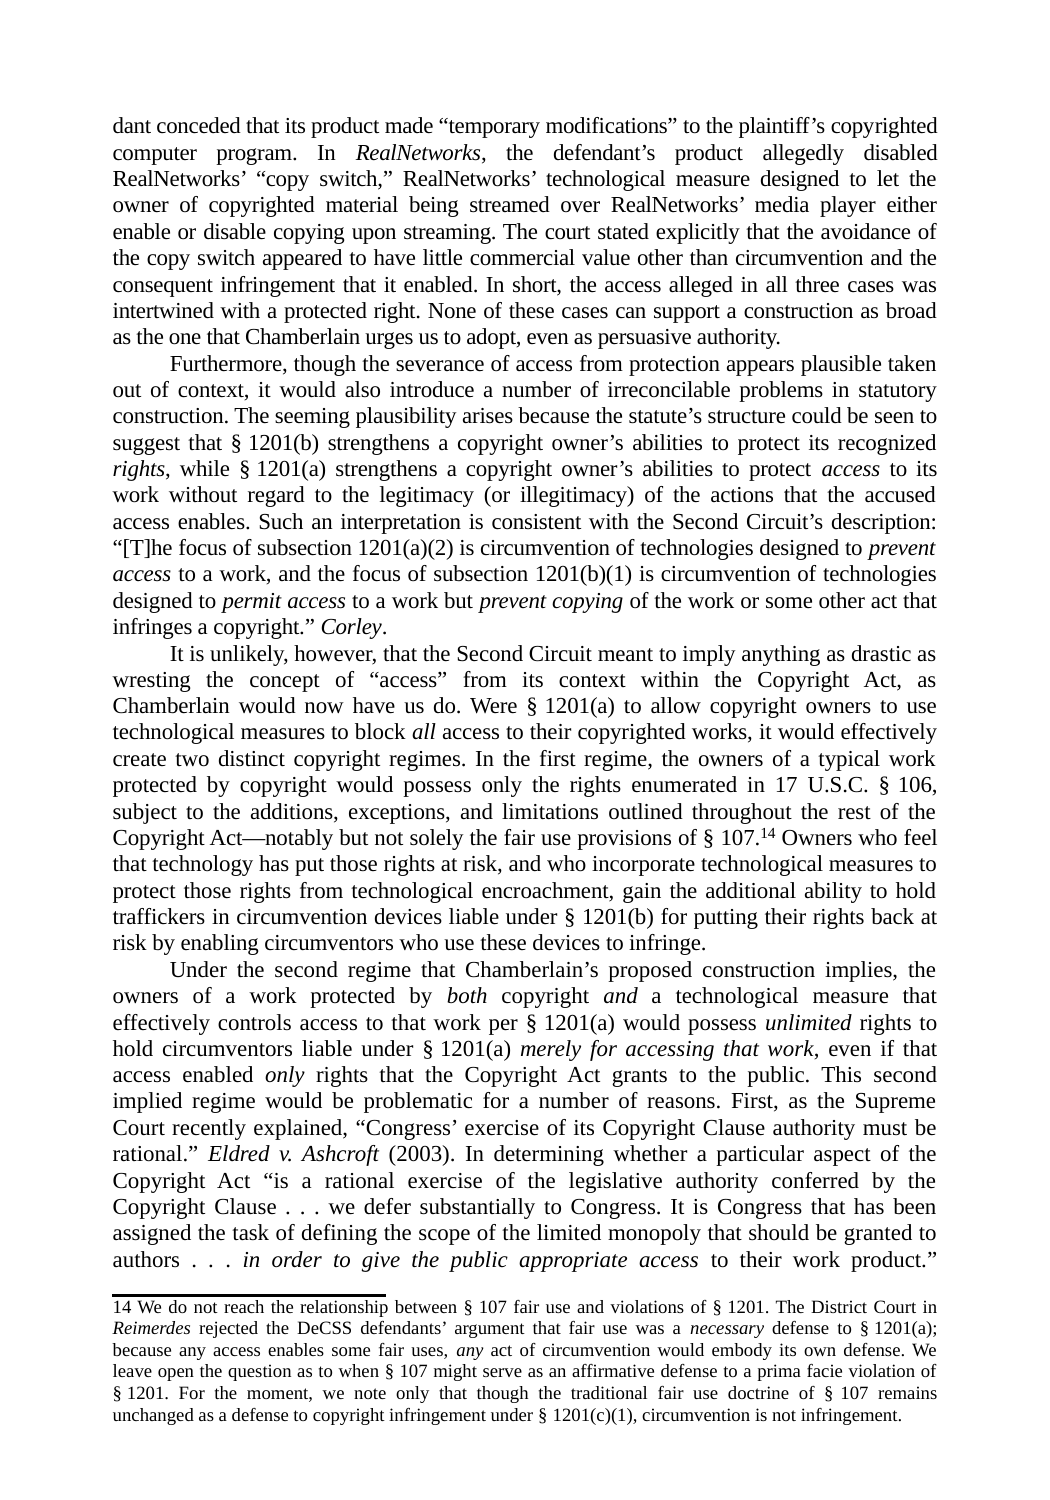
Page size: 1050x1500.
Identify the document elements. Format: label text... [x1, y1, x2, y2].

text dant conceded that its product made “temporary modifications” to the plaintiff’s copy­righted computer program. In RealNetworks, the defendant’s product allegedly disabled RealNetworks’ “copy switch,” RealNetworks’ technological measure designed to let the owner of copyrighted material being streamed over RealNetworks’ media player either enable or disable copying upon streaming. The court stated explicitly that the avoidance of the copy switch appeared to have little commercial value other than circumvention and the consequent infringement that it enabled. In short, the access alleged in all three cases was intertwined with a protected right. None of these cases can support a construction as broad as the one that Chamberlain urges us to adopt, even as persuasive authority. [112, 112, 937, 350]
text We do not reach the relationship between § 107 fair use and violations of § 1201. The District Court in Reimerdes rejected the DeCSS defendants’ argument that fair use was a necessary defense to § 1201(a); because any access enables some fair uses, any act of circumvention would embody its own defense. We leave open the question as to when § 107 might serve as an affirmative defense to a prima facie violation of § 1201. For the moment, we note only that though the traditional fair use doctrine of § 107 remains unchanged as a defense to copyright infringement under § 1201(c)(1), circumvention is not infringement. [112, 1296, 937, 1425]
text Furthermore, though the severance of access from protection appears plausible taken out of context, it would also introduce a number of irreconcilable problems in statutory construction. The seeming plausibility arises because the statute’s structure could be seen to suggest that § 1201(b) strengthens a copyright owner’s abilities to protect its recognized rights, while § 1201(a) strengthens a copyright owner’s abilities to protect access to its work without regard to the legitimacy (or illegitimacy) of the actions that the accused access enables. Such an interpretation is consistent with the Second Circuit’s description: “[T]he focus of subsection 1201(a)(2) is circumvention of technologies designed to prevent access to a work, and the focus of subsection 1201(b)(1) is circumvention of technologies designed to permit access to a work but prevent copying of the work or some other act that infringes a copyright.” Corley. [112, 350, 937, 639]
text Under the second regime that Chamberlain’s proposed construction implies, the owners of a work protected by both copyright and a technological measure that effectively controls access to that work per § 1201(a) would possess unlimited rights to hold circumventors liable under § 1201(a) merely for accessing that work, even if that access enabled only rights that the Copyright Act grants to the public. This second implied regime would be problematic for a number of reasons. First, as the Supreme Court recently explained, “Congress’ exercise of its Copyright Clause authority must be rational.” Eldred v. Ashcroft (2003). In determining whether a particular aspect of the Copyright Act “is a rational exercise of the legislative authority conferred by the Copyright Clause . . . we defer substantially to Congress. It is Congress that has been assigned the task of defining the scope of the limited monopoly that should be granted to authors . . . in order to give the public appropriate access to their work product.” [112, 956, 937, 1272]
text It is unlikely, however, that the Second Circuit meant to imply anything as drastic as wresting the concept of “access” from its context within the Copyright Act, as Chamberlain would now have us do. Were § 1201(a) to allow copyright owners to use technological measures to block all access to their copyrighted works, it would effectively create two distinct copyright regimes. In the first regime, the owners of a typical work protected by copyright would possess only the rights enumerated in 17 U.S.C. § 106, subject to the additions, exceptions, and limitations outlined throughout the rest of the Copyright Act—notably but not solely the fair use provisions of § 107. Owners who feel that technology has put those rights at risk, and who incorporate technological measures to protect those rights from technological encroachment, gain the additional ability to hold traffickers in circumvention devices liable under § 1201(b) for putting their rights back at risk by enabling circumventors who use these devices to infringe. [112, 639, 937, 956]
